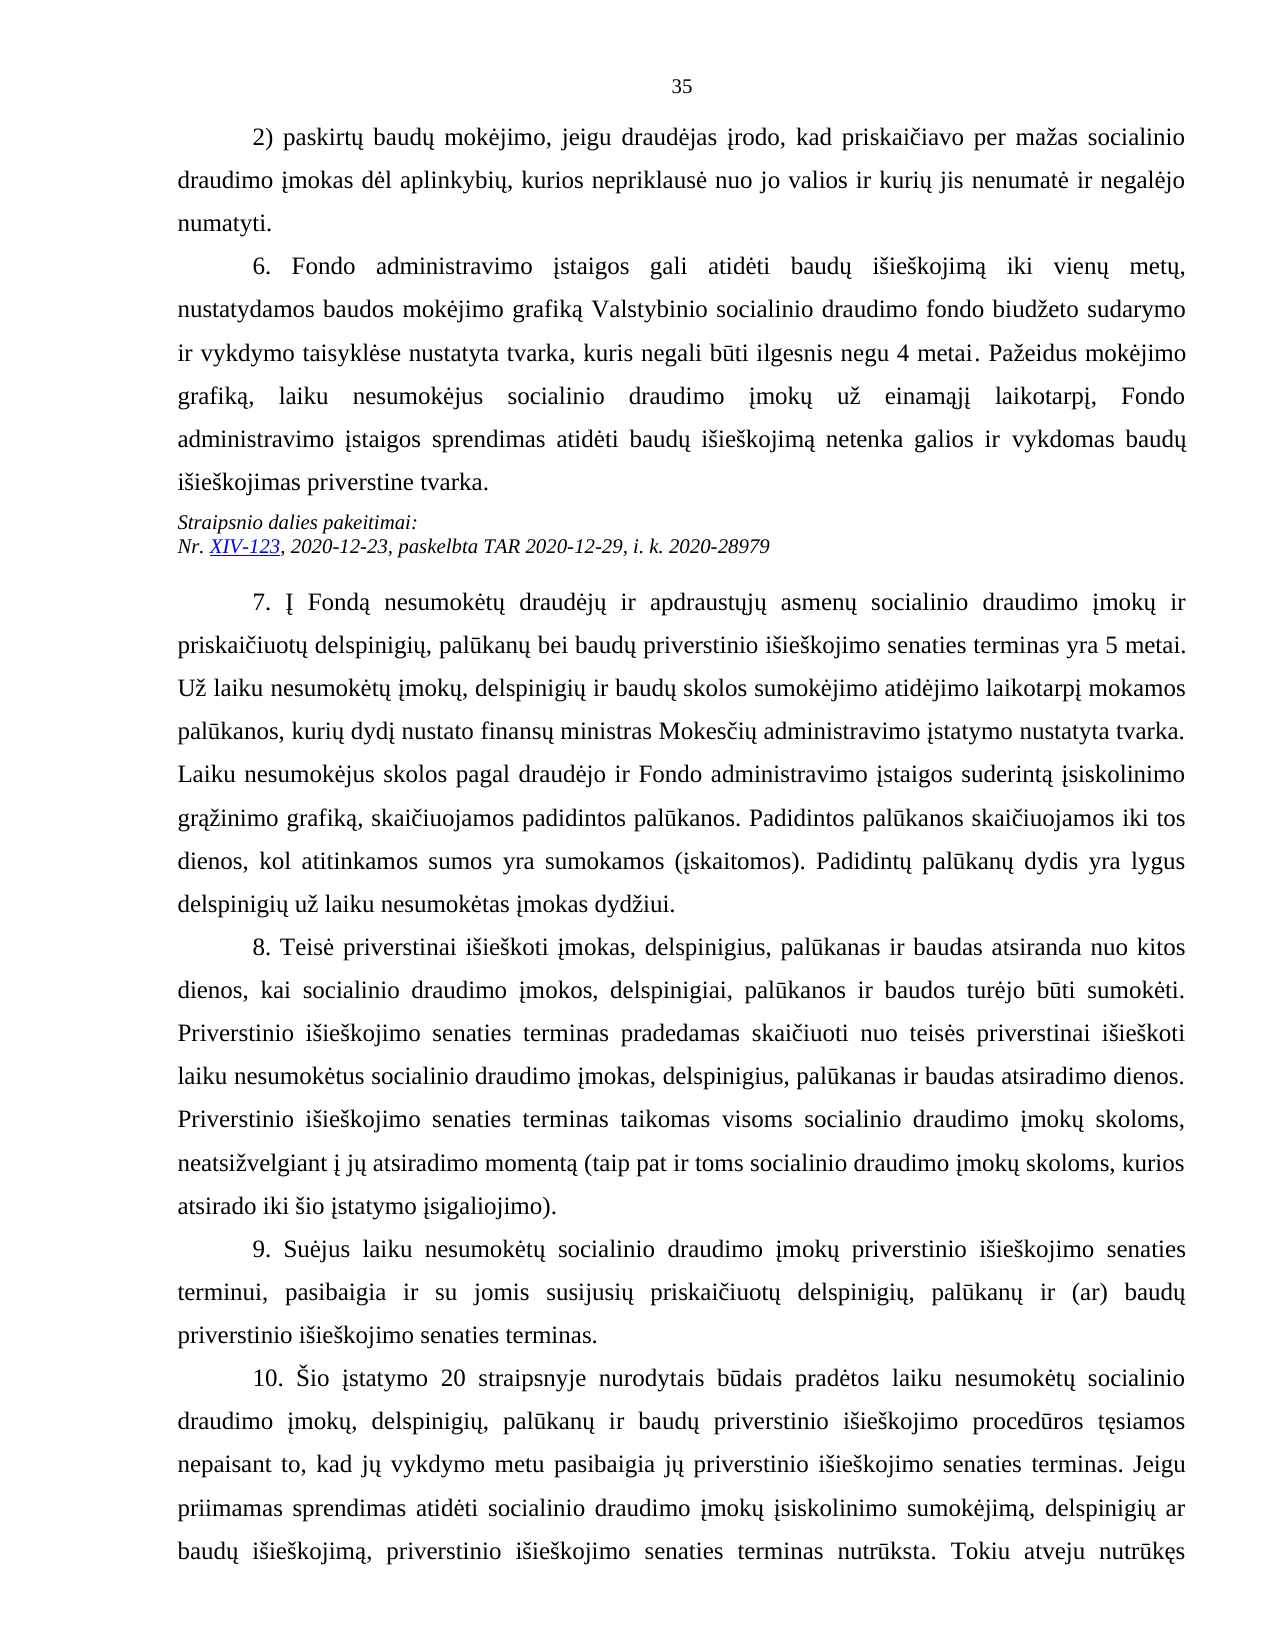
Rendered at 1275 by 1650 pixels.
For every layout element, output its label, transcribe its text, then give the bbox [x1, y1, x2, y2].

text 9. Suėjus laiku nesumokėtų socialinio draudimo įmokų priverstinio išieškojimo senaties terminui, pasibaigia ir su jomis susijusių priskaičiuotų delspinigių, palūkanų ir (ar) baudų priverstinio išieškojimo senaties terminas. [177, 1234, 1186, 1349]
text Nr. XIV-123, 2020-12-23, paskelbta TAR 2020-12-29, i. k. 2020-28979 [177, 534, 1186, 558]
text 6. Fondo administravimo įstaigos gali atidėti baudų išieškojimą iki vienų metų, nustatydamos baudos mokėjimo grafiką Valstybinio socialinio draudimo fondo biudžeto sudarymo ir vykdymo taisyklėse nustatyta tvarka, kuris negali būti ilgesnis negu 4 metai. Pažeidus mokėjimo grafiką, laiku nesumokėjus socialinio draudimo įmokų už einamąjį laikotarpį, Fondo administravimo įstaigos sprendimas atidėti baudų išieškojimą netenka galios ir vykdomas baudų išieškojimas priverstine tvarka. [177, 251, 1186, 496]
text 10. Šio įstatymo 20 straipsnyje nurodytais būdais pradėtos laiku nesumokėtų socialinio draudimo įmokų, delspinigių, palūkanų ir baudų priverstinio išieškojimo procedūros tęsiamos nepaisant to, kad jų vykdymo metu pasibaigia jų priverstinio išieškojimo senaties terminas. Jeigu priimamas sprendimas atidėti socialinio draudimo įmokų įsiskolinimo sumokėjimą, delspinigių ar baudų išieškojimą, priverstinio išieškojimo senaties terminas nutrūksta. Tokiu atveju nutrūkęs [177, 1363, 1186, 1564]
text 7. Į Fondą nesumokėtų draudėjų ir apdraustųjų asmenų socialinio draudimo įmokų ir priskaičiuotų delspinigių, palūkanų bei baudų priverstinio išieškojimo senaties terminas yra 5 metai. Už laiku nesumokėtų įmokų, delspinigių ir baudų skolos sumokėjimo atidėjimo laikotarpį mokamos palūkanos, kurių dydį nustato finansų ministras Mokesčių administravimo įstatymo nustatyta tvarka. Laiku nesumokėjus skolos pagal draudėjo ir Fondo administravimo įstaigos suderintą įsiskolinimo grąžinimo grafiką, skaičiuojamos padidintos palūkanos. Padidintos palūkanos skaičiuojamos iki tos dienos, kol atitinkamos sumos yra sumokamos (įskaitomos). Padidintų palūkanų dydis yra lygus delspinigių už laiku nesumokėtas įmokas dydžiui. [177, 587, 1186, 918]
text 2) paskirtų baudų mokėjimo, jeigu draudėjas įrodo, kad priskaičiavo per mažas socialinio draudimo įmokas dėl aplinkybių, kurios nepriklausė nuo jo valios ir kurių jis nenumatė ir negalėjo numatyti. [177, 122, 1186, 237]
text 8. Teisė priverstinai išieškoti įmokas, delspinigius, palūkanas ir baudas atsiranda nuo kitos dienos, kai socialinio draudimo įmokos, delspinigiai, palūkanos ir baudos turėjo būti sumokėti. Priverstinio išieškojimo senaties terminas pradedamas skaičiuoti nuo teisės priverstinai išieškoti laiku nesumokėtus socialinio draudimo įmokas, delspinigius, palūkanas ir baudas atsiradimo dienos. Priverstinio išieškojimo senaties terminas taikomas visoms socialinio draudimo įmokų skoloms, neatsižvelgiant į jų atsiradimo momentą (taip pat ir toms socialinio draudimo įmokų skoloms, kurios atsirado iki šio įstatymo įsigaliojimo). [177, 932, 1186, 1219]
text Straipsnio dalies pakeitimai: [177, 510, 1186, 534]
